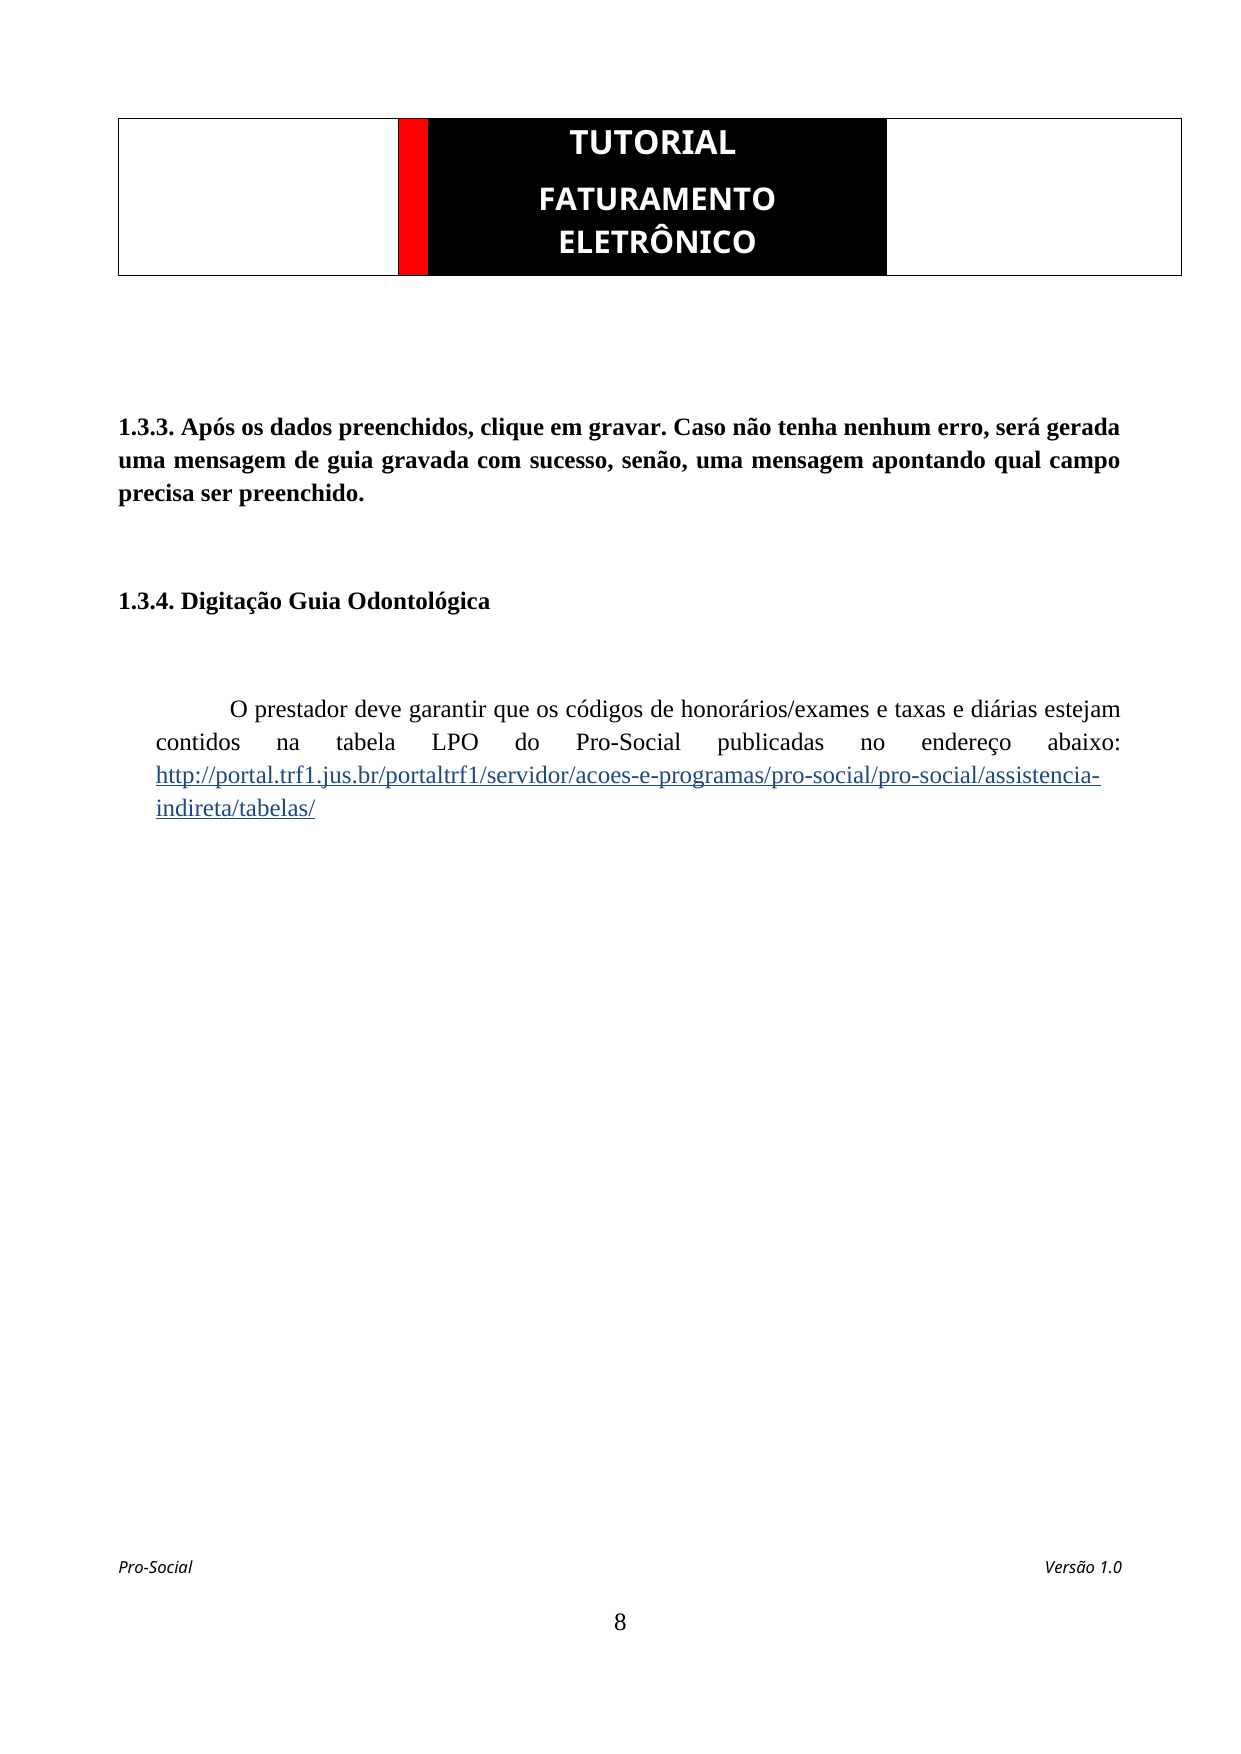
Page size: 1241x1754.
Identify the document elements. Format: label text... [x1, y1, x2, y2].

list 1.3.3. Após os dados preenchidos, clique em gravar. Caso não tenha nenhum erro, será gerada uma mensagem de guia gravada com sucesso, senão, uma mensagem apontando qual campo precisa ser preenchido. [118, 412, 1122, 507]
list O prestador deve garantir que os códigos de honorários/exames e taxas e diárias estejam contidos na tabela LPO do Pro-Social publicadas no endereço abaixo: http://portal.trf1.jus.br/portaltrf1/servidor/acoes-e-programas/pro-social/pro-social/assistencia-indireta/tabelas/ [156, 694, 1122, 822]
list 1.3.4. Digitação Guia Odontológica [118, 586, 1122, 615]
